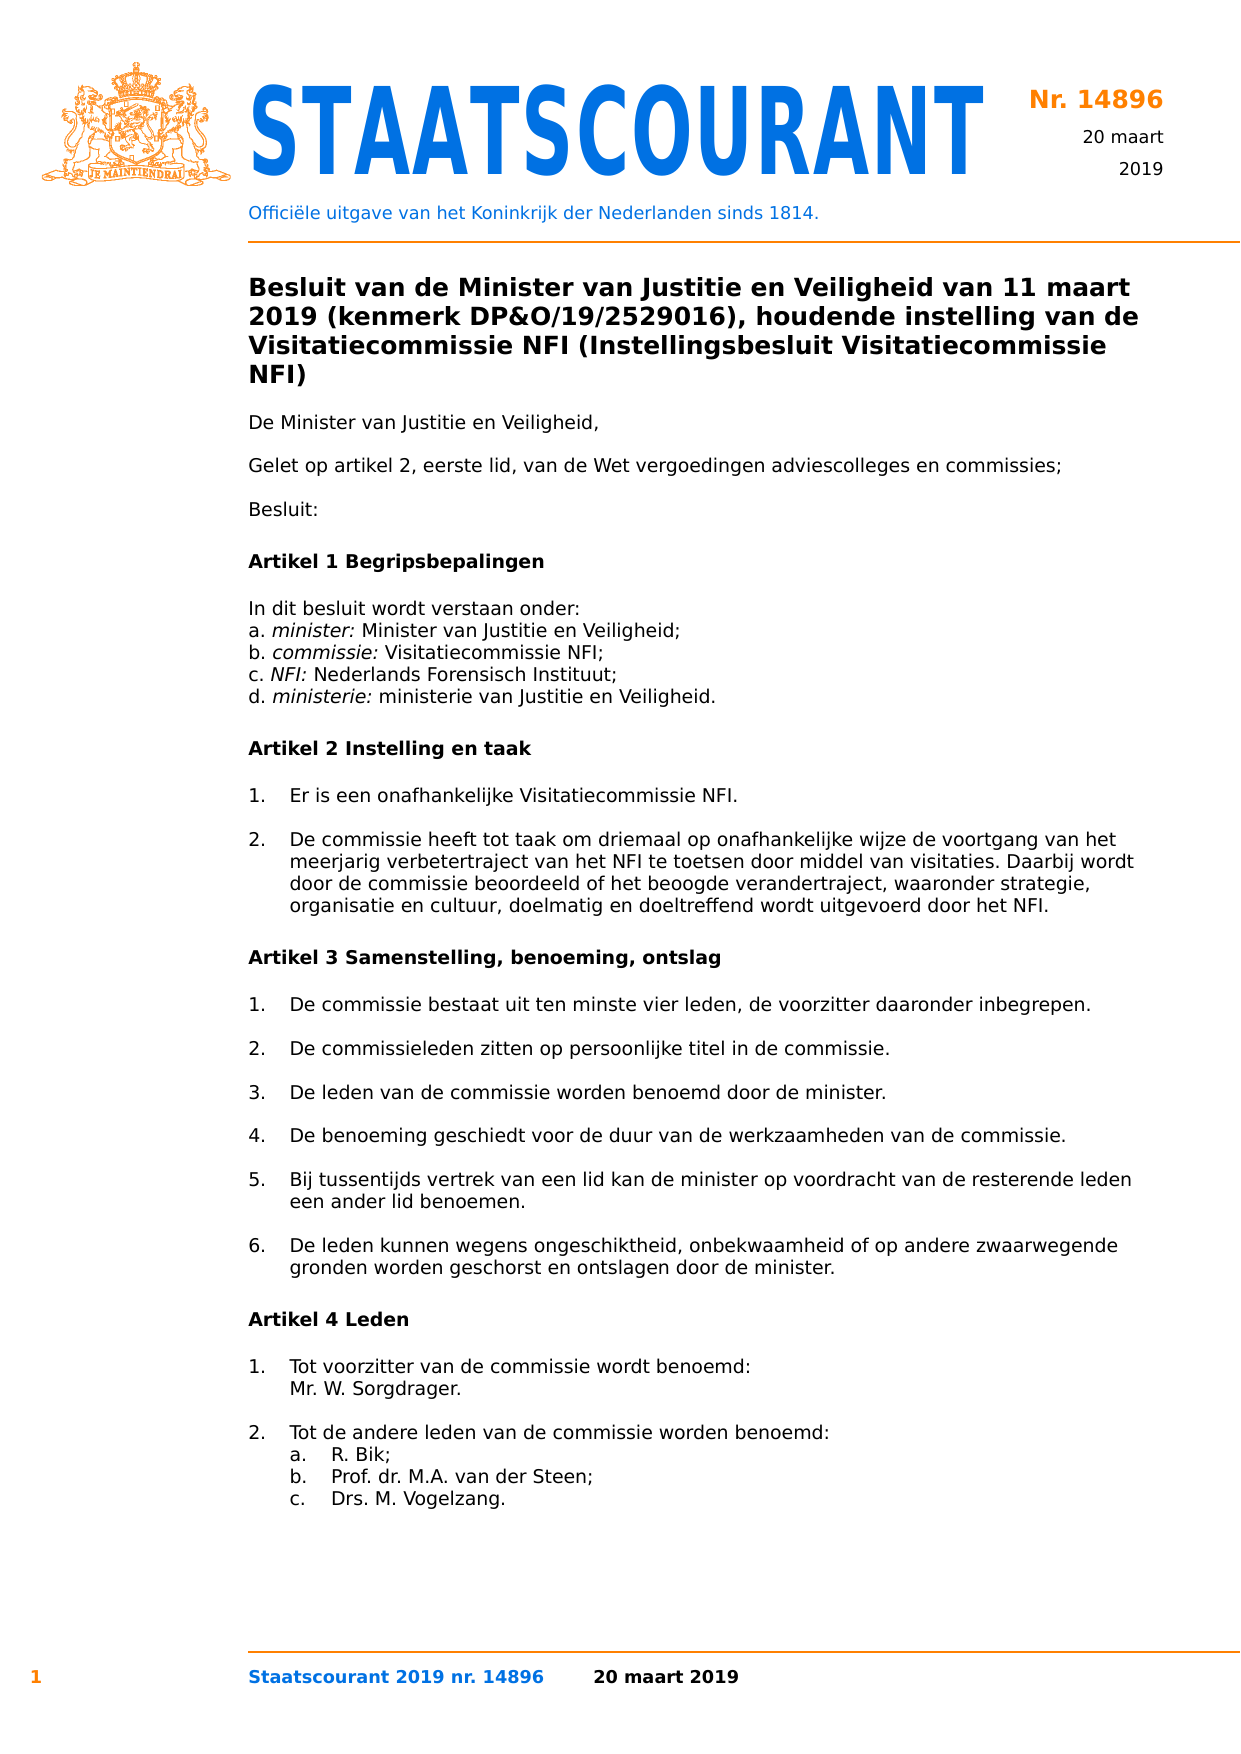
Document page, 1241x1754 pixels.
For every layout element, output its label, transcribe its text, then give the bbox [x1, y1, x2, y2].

table_cell 20 maart [998, 121, 1240, 153]
text 1. Tot voorzitter van de commissie wordt benoemd: [248, 1356, 1163, 1378]
text 6. De leden kunnen wegens ongeschiktheid, onbekwaamheid of op andere zwaarwegende gronden worden geschorst en ontslagen door de minister. [248, 1235, 1163, 1279]
table_cell Officiële uitgave van het Koninkrijk der Nederlanden sinds 1814. [248, 203, 1240, 241]
text a. minister: Minister van Justitie en Veiligheid; [248, 620, 1163, 642]
text De Minister van Justitie en Veiligheid, [248, 412, 1163, 433]
text c. NFI: Nederlands Forensisch Instituut; [248, 664, 1163, 686]
text 2. Tot de andere leden van de commissie worden benoemd: [248, 1422, 1163, 1444]
table_header Nr. 14896 [998, 62, 1240, 121]
subtitle Artikel 2 Instelling en taak [248, 738, 1163, 760]
table_header STAATSCOURANT [248, 62, 998, 203]
text b. commissie: Visitatiecommissie NFI; [248, 642, 1163, 664]
subtitle Artikel 3 Samenstelling, benoeming, ontslag [248, 947, 1163, 969]
text 1. Er is een onafhankelijke Visitatiecommissie NFI. [248, 785, 1163, 807]
text Gelet op artikel 2, eerste lid, van de Wet vergoedingen adviescolleges en commissies; [248, 455, 1163, 477]
text 2. De commissieleden zitten op persoonlijke titel in de commissie. [248, 1038, 1163, 1060]
text c. Drs. M. Vogelzang. [289, 1488, 1163, 1510]
text b. Prof. dr. M.A. van der Steen; [289, 1466, 1163, 1488]
text Besluit: [248, 499, 1163, 521]
table_cell 2019 [998, 153, 1240, 203]
text 3. De leden van de commissie worden benoemd door de minister. [248, 1082, 1163, 1103]
text d. ministerie: ministerie van Justitie en Veiligheid. [248, 686, 1163, 708]
text 1. De commissie bestaat uit ten minste vier leden, de voorzitter daaronder inbegrepen. [248, 994, 1163, 1016]
text a. R. Bik; [289, 1444, 1163, 1466]
text 5. Bij tussentijds vertrek van een lid kan de minister op voordracht van de resterende leden een ander lid benoemen. [248, 1169, 1163, 1213]
table_header [25, 62, 248, 241]
text 2. De commissie heeft tot taak om driemaal op onafhankelijke wijze de voortgang van het meerjarig verbetertraject van het NFI te toetsen door middel van visitaties. Daarbij wordt door de commissie beoordeeld of het beoogde verandertraject, waaronder strategie, organisatie en cultuur, doelmatig en doeltreffend wordt uitgevoerd door het NFI. [248, 829, 1163, 917]
text Mr. W. Sorgdrager. [289, 1378, 1163, 1400]
subtitle Artikel 4 Leden [248, 1309, 1163, 1331]
text In dit besluit wordt verstaan onder: [248, 598, 1163, 620]
subtitle Artikel 1 Begripsbepalingen [248, 551, 1163, 573]
subtitle Besluit van de Minister van Justitie en Veiligheid van 11 maart 2019 (kenmerk DP&O/19/2529016), houdende instelling van de Visitatiecommissie NFI (Instellingsbesluit Visitatiecommissie NFI) [248, 273, 1163, 390]
text 4. De benoeming geschiedt voor de duur van de werkzaamheden van de commissie. [248, 1125, 1163, 1147]
picture [41, 62, 231, 186]
